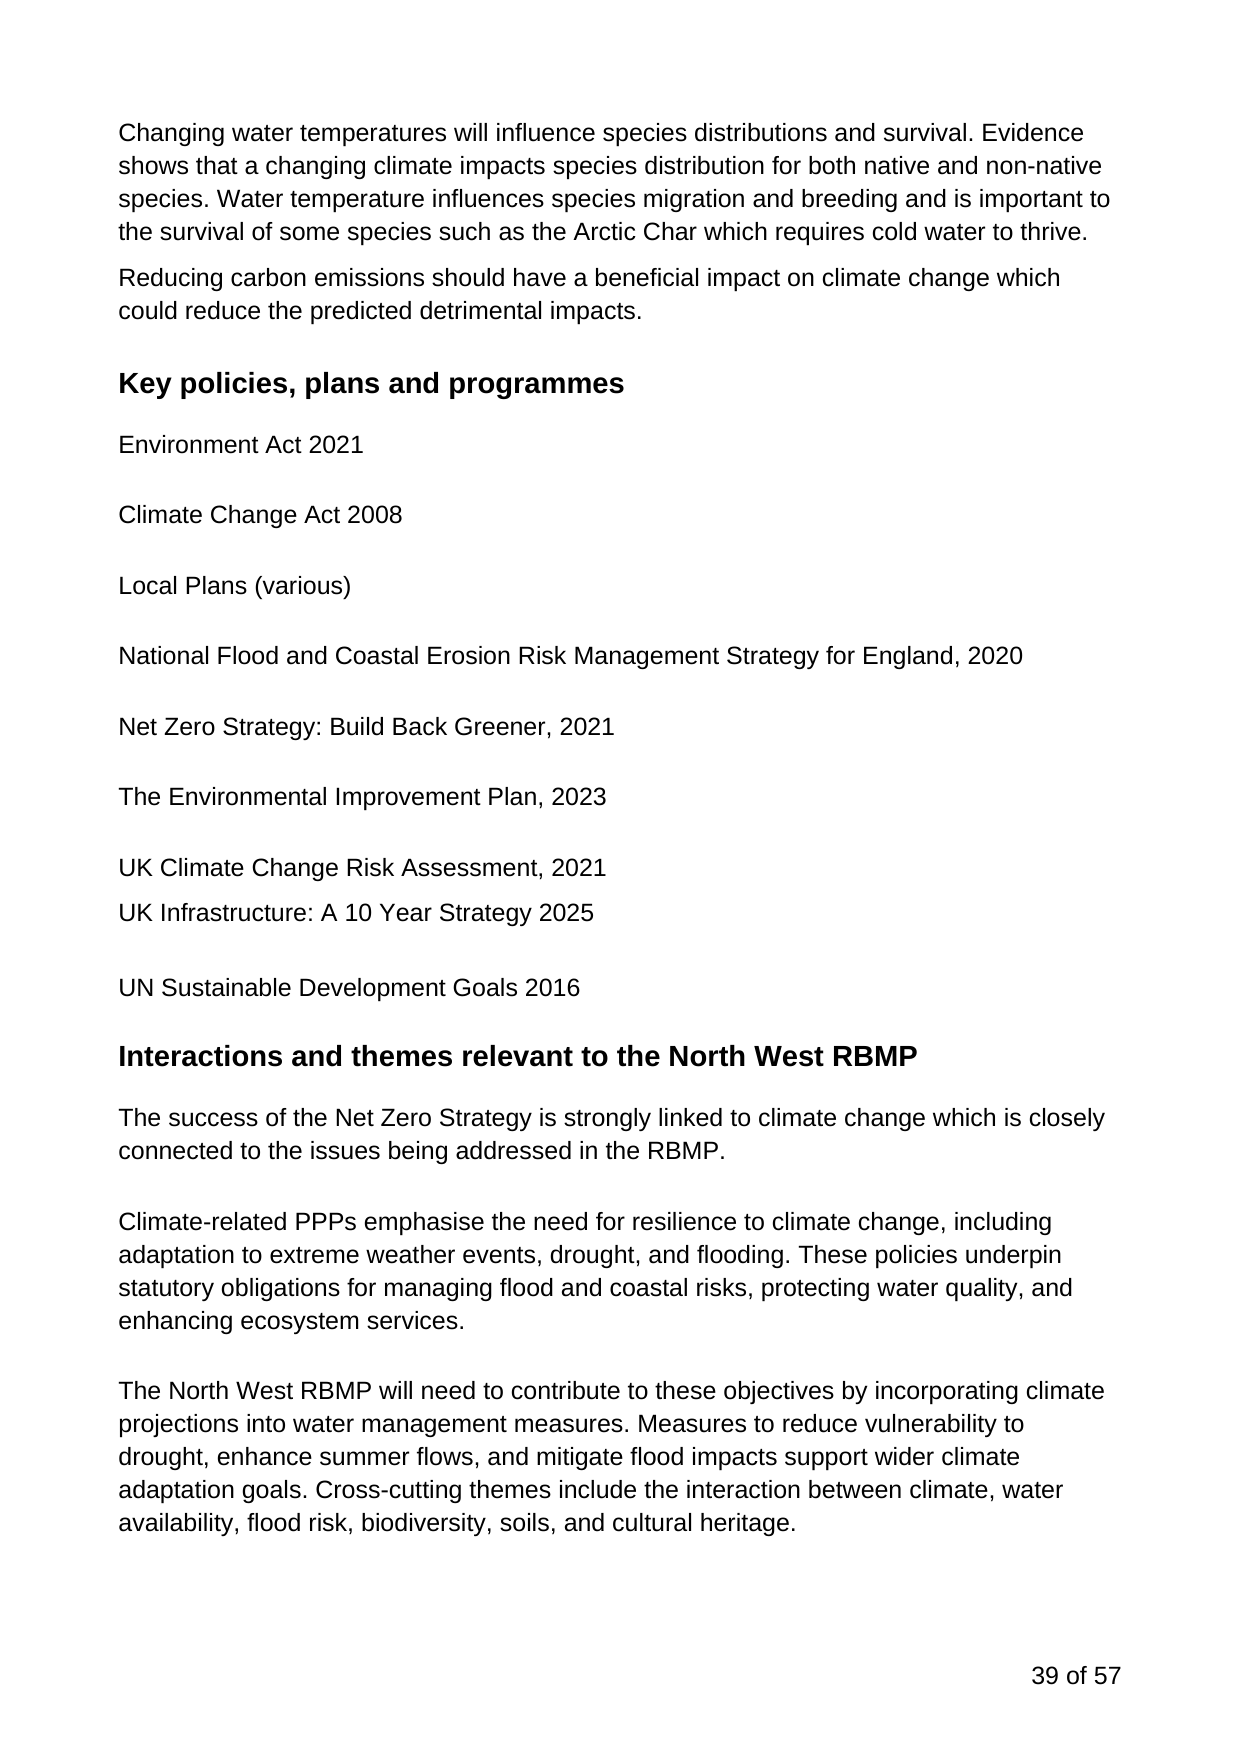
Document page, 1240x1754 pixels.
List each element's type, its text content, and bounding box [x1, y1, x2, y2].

text Climate Change Act 2008 [118, 500, 1121, 529]
subtitle Key policies, plans and programmes [118, 366, 1121, 400]
text Environment Act 2021 [118, 430, 1121, 458]
text UK Infrastructure: A 10 Year Strategy 2025 [118, 898, 1121, 927]
text The Environmental Improvement Plan, 2023 [118, 782, 1121, 811]
text The North West RBMP will need to contribute to these objectives by incorporating climate projections into water management measures. Measures to reduce vulnerability to drought, enhance summer flows, and mitigate flood impacts support wider climate adaptation goals. Cross-cutting themes include the interaction between climate, water availability, flood risk, biodiversity, soils, and cultural heritage. [118, 1376, 1121, 1537]
text Reducing carbon emissions should have a beneficial impact on climate change which could reduce the predicted detrimental impacts. [118, 263, 1121, 324]
text Changing water temperatures will influence species distributions and survival. Evidence shows that a changing climate impacts species distribution for both native and non-native species. Water temperature influences species migration and breeding and is important to the survival of some species such as the Arctic Char which requires cold water to thrive. [118, 118, 1121, 246]
text Climate-related PPPs emphasise the need for resilience to climate change, including adaptation to extreme weather events, drought, and flooding. These policies underpin statutory obligations for managing flood and coastal risks, protecting water quality, and enhancing ecosystem services. [118, 1207, 1121, 1334]
text The success of the Net Zero Strategy is strongly linked to climate change which is closely connected to the issues being addressed in the RBMP. [118, 1103, 1121, 1165]
text UK Climate Change Risk Assessment, 2021 [118, 853, 1121, 882]
subtitle Interactions and themes relevant to the North West RBMP [118, 1039, 1121, 1073]
text Local Plans (various) [118, 571, 1121, 599]
text UN Sustainable Development Goals 2016 [118, 973, 1121, 1002]
text National Flood and Coastal Erosion Risk Management Strategy for England, 2020 [118, 641, 1121, 670]
text Net Zero Strategy: Build Back Greener, 2021 [118, 712, 1121, 741]
